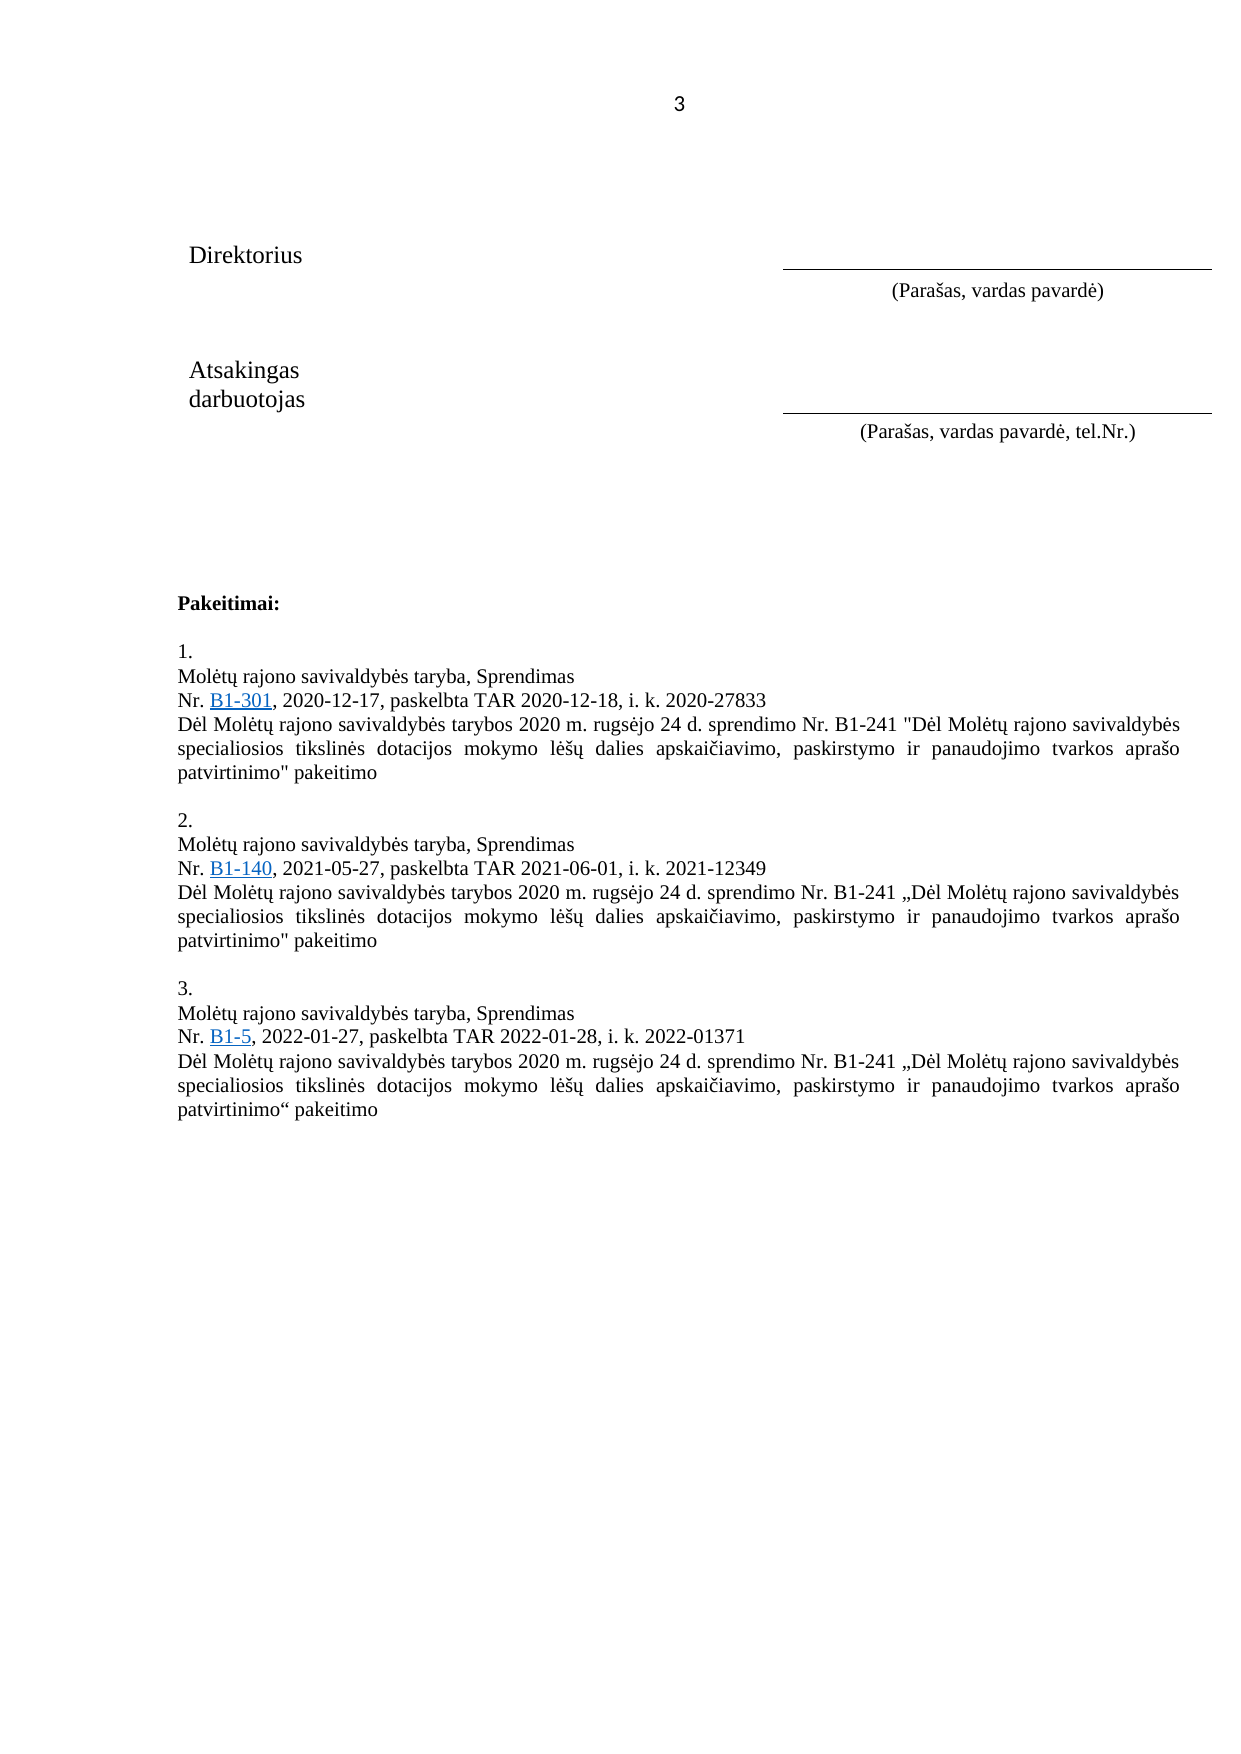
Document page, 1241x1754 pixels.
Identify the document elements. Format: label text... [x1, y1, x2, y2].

table_cell [1085, 329, 1212, 355]
table_cell [423, 269, 493, 302]
table_cell [369, 329, 423, 355]
table_cell [1085, 207, 1212, 237]
table_cell [997, 177, 1084, 207]
table_cell [934, 177, 997, 207]
table_cell [177, 177, 229, 207]
text Nr. B1-5, 2022-01-27, paskelbta TAR 2022-01-28, i. k. 2022-01371 [177, 1024, 1181, 1048]
text Dėl Molėtų rajono savivaldybės tarybos 2020 m. rugsėjo 24 d. sprendimo Nr. B1-241 „Dėl Molėtų rajono savivaldybės specialiosios tikslinės dotacijos mokymo lėšų dalies apskaičiavimo, paskirstymo ir panaudojimo tvarkos aprašo patvirtinimo“ pakeitimo [177, 1048, 1181, 1121]
table_cell [369, 177, 423, 207]
table_cell [493, 207, 640, 237]
table_cell [369, 207, 423, 237]
text Dėl Molėtų rajono savivaldybės tarybos 2020 m. rugsėjo 24 d. sprendimo Nr. B1-241 „Dėl Molėtų rajono savivaldybės specialiosios tikslinės dotacijos mokymo lėšų dalies apskaičiavimo, paskirstymo ir panaudojimo tvarkos aprašo patvirtinimo" pakeitimo [177, 880, 1181, 952]
table_cell [177, 413, 229, 443]
table_cell [177, 302, 229, 329]
table_cell [783, 302, 934, 329]
table_cell [177, 329, 229, 355]
table_cell [493, 413, 640, 443]
table_cell [640, 302, 693, 329]
text Pakeitimai: [177, 591, 1181, 615]
table_cell (Parašas, vardas pavardė) [783, 270, 1212, 302]
table_cell [493, 355, 640, 413]
table_cell [423, 355, 493, 413]
table_cell [783, 207, 934, 237]
table_cell [783, 177, 934, 207]
table_cell [493, 269, 640, 302]
table_cell [369, 269, 423, 302]
table_cell [229, 177, 369, 207]
text 1. [177, 639, 1181, 663]
table_cell [640, 177, 693, 207]
table_cell [369, 413, 423, 443]
text Molėtų rajono savivaldybės taryba, Sprendimas [177, 663, 1181, 688]
table_cell [423, 329, 493, 355]
table_cell [640, 355, 693, 413]
table_cell [694, 413, 783, 443]
table_cell [493, 302, 640, 329]
table_cell [229, 302, 369, 329]
table_cell [694, 355, 783, 413]
table_cell [423, 207, 493, 237]
table_cell [493, 177, 640, 207]
table_cell [177, 269, 229, 302]
table_cell [997, 329, 1084, 355]
table_cell Atsakingas darbuotojas [177, 355, 423, 413]
table_cell [934, 329, 997, 355]
table_cell [640, 207, 693, 237]
table_cell [423, 413, 493, 443]
table_cell [694, 177, 783, 207]
table_cell [694, 302, 783, 329]
table_cell [694, 207, 783, 237]
table_cell [783, 237, 1212, 269]
text Nr. B1-301, 2020-12-17, paskelbta TAR 2020-12-18, i. k. 2020-27833 [177, 688, 1181, 712]
table_cell [694, 329, 783, 355]
table_cell [229, 269, 369, 302]
text 3. [177, 976, 1181, 1000]
table_cell [934, 302, 997, 329]
text 2. [177, 808, 1181, 832]
text Molėtų rajono savivaldybės taryba, Sprendimas [177, 832, 1181, 856]
table_cell [640, 329, 693, 355]
table_cell [369, 237, 423, 269]
table_cell [783, 329, 934, 355]
table_cell [694, 269, 783, 302]
table_cell [177, 207, 229, 237]
table_cell [783, 355, 1212, 413]
table_cell (Parašas, vardas pavardė, tel.Nr.) [783, 414, 1212, 443]
table_cell [1085, 302, 1212, 329]
text Dėl Molėtų rajono savivaldybės tarybos 2020 m. rugsėjo 24 d. sprendimo Nr. B1-241 "Dėl Molėtų rajono savivaldybės specialiosios tikslinės dotacijos mokymo lėšų dalies apskaičiavimo, paskirstymo ir panaudojimo tvarkos aprašo patvirtinimo" pakeitimo [177, 712, 1181, 784]
table_cell [1085, 177, 1212, 207]
table_cell [493, 329, 640, 355]
table_cell [997, 302, 1084, 329]
table_cell [423, 177, 493, 207]
table_cell [229, 413, 369, 443]
table_cell [934, 207, 997, 237]
text Molėtų rajono savivaldybės taryba, Sprendimas [177, 1000, 1181, 1024]
table_cell [997, 207, 1084, 237]
table_cell [229, 207, 369, 237]
text Nr. B1-140, 2021-05-27, paskelbta TAR 2021-06-01, i. k. 2021-12349 [177, 856, 1181, 880]
table_cell [369, 302, 423, 329]
table_cell [423, 237, 493, 269]
table_cell [423, 302, 493, 329]
table_cell [640, 237, 693, 269]
table_cell [229, 329, 369, 355]
table_cell [493, 237, 640, 269]
table_cell [694, 237, 783, 269]
table_cell [640, 269, 693, 302]
table_cell Direktorius [177, 237, 369, 269]
table_cell [640, 413, 693, 443]
